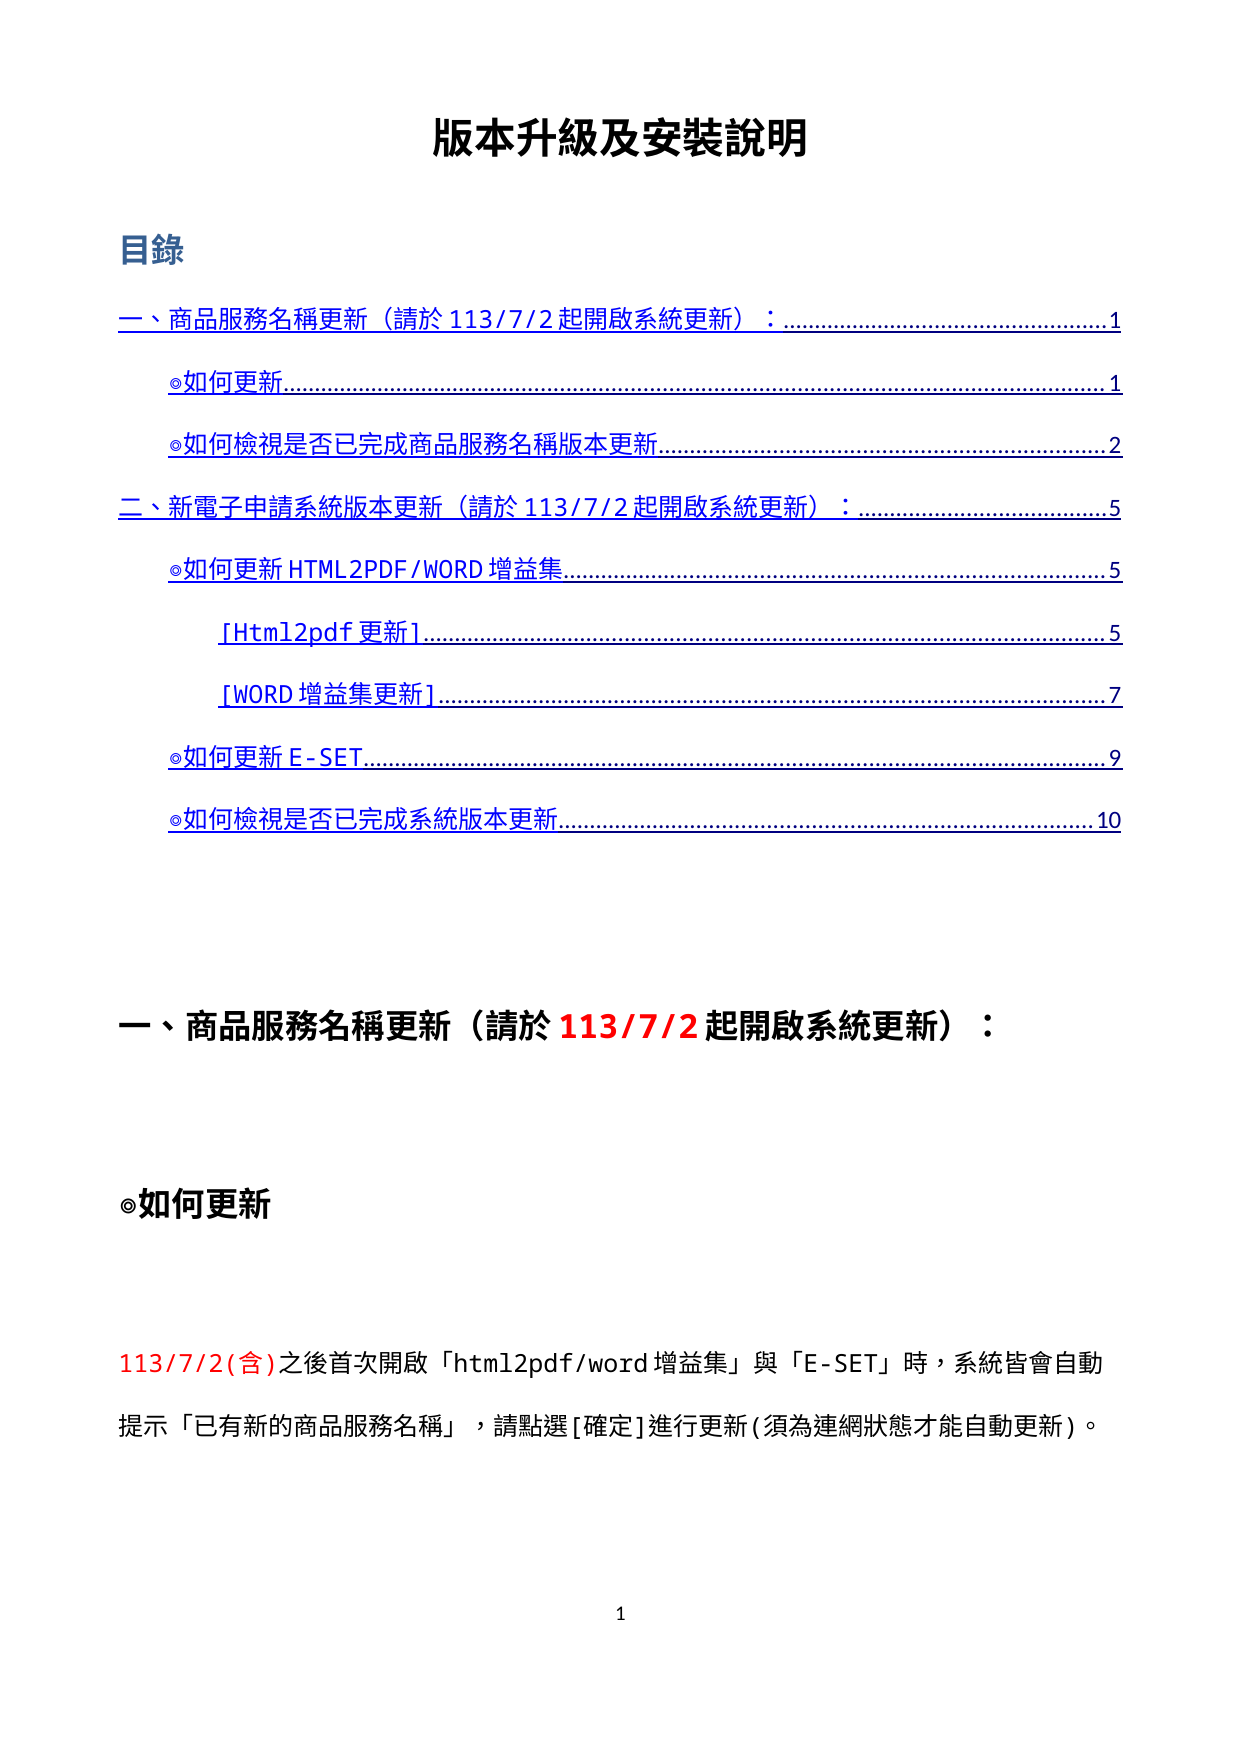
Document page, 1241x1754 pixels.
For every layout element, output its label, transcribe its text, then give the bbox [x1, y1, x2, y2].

text ◎如何更新E-SET 9 [168, 714, 1122, 768]
text 二、新電子申請系統版本更新（請於113/7/2起開啟系統更新）： 5 [118, 464, 1122, 526]
text [Html2pdf更新] 5 [218, 589, 1122, 643]
text [218, 708, 1122, 714]
text ◎如何更新HTML2PDF/WORD增益集 5 [168, 526, 1122, 581]
text [168, 395, 1122, 401]
text [WORD增益集更新] 7 [218, 651, 1122, 706]
subtitle ◎如何更新 [118, 1161, 1122, 1223]
subtitle 一、商品服務名稱更新（請於113/7/2起開啟系統更新）： [118, 983, 1122, 1045]
text 一、商品服務名稱更新（請於113/7/2起開啟系統更新）： 1 [118, 276, 1122, 339]
text ◎如何檢視是否已完成商品服務名稱版本更新 2 [168, 401, 1122, 456]
text [168, 458, 1122, 464]
text [168, 770, 1122, 776]
text 版本升級及安裝說明 [118, 94, 1122, 157]
text [218, 645, 1122, 651]
text ◎如何檢視是否已完成系統版本更新 10 [168, 776, 1122, 839]
text [168, 583, 1122, 589]
text 目錄 [118, 207, 1122, 269]
text ◎如何更新 1 [168, 339, 1122, 393]
text 113/7/2(含)之後首次開啟「html2pdf/word增益集」與「E-SET」時，系統皆會自動提示「已有新的商品服務名稱」，請點選[確定]進行更新(須為連網狀態才能自動更新)。 [118, 1320, 1122, 1445]
